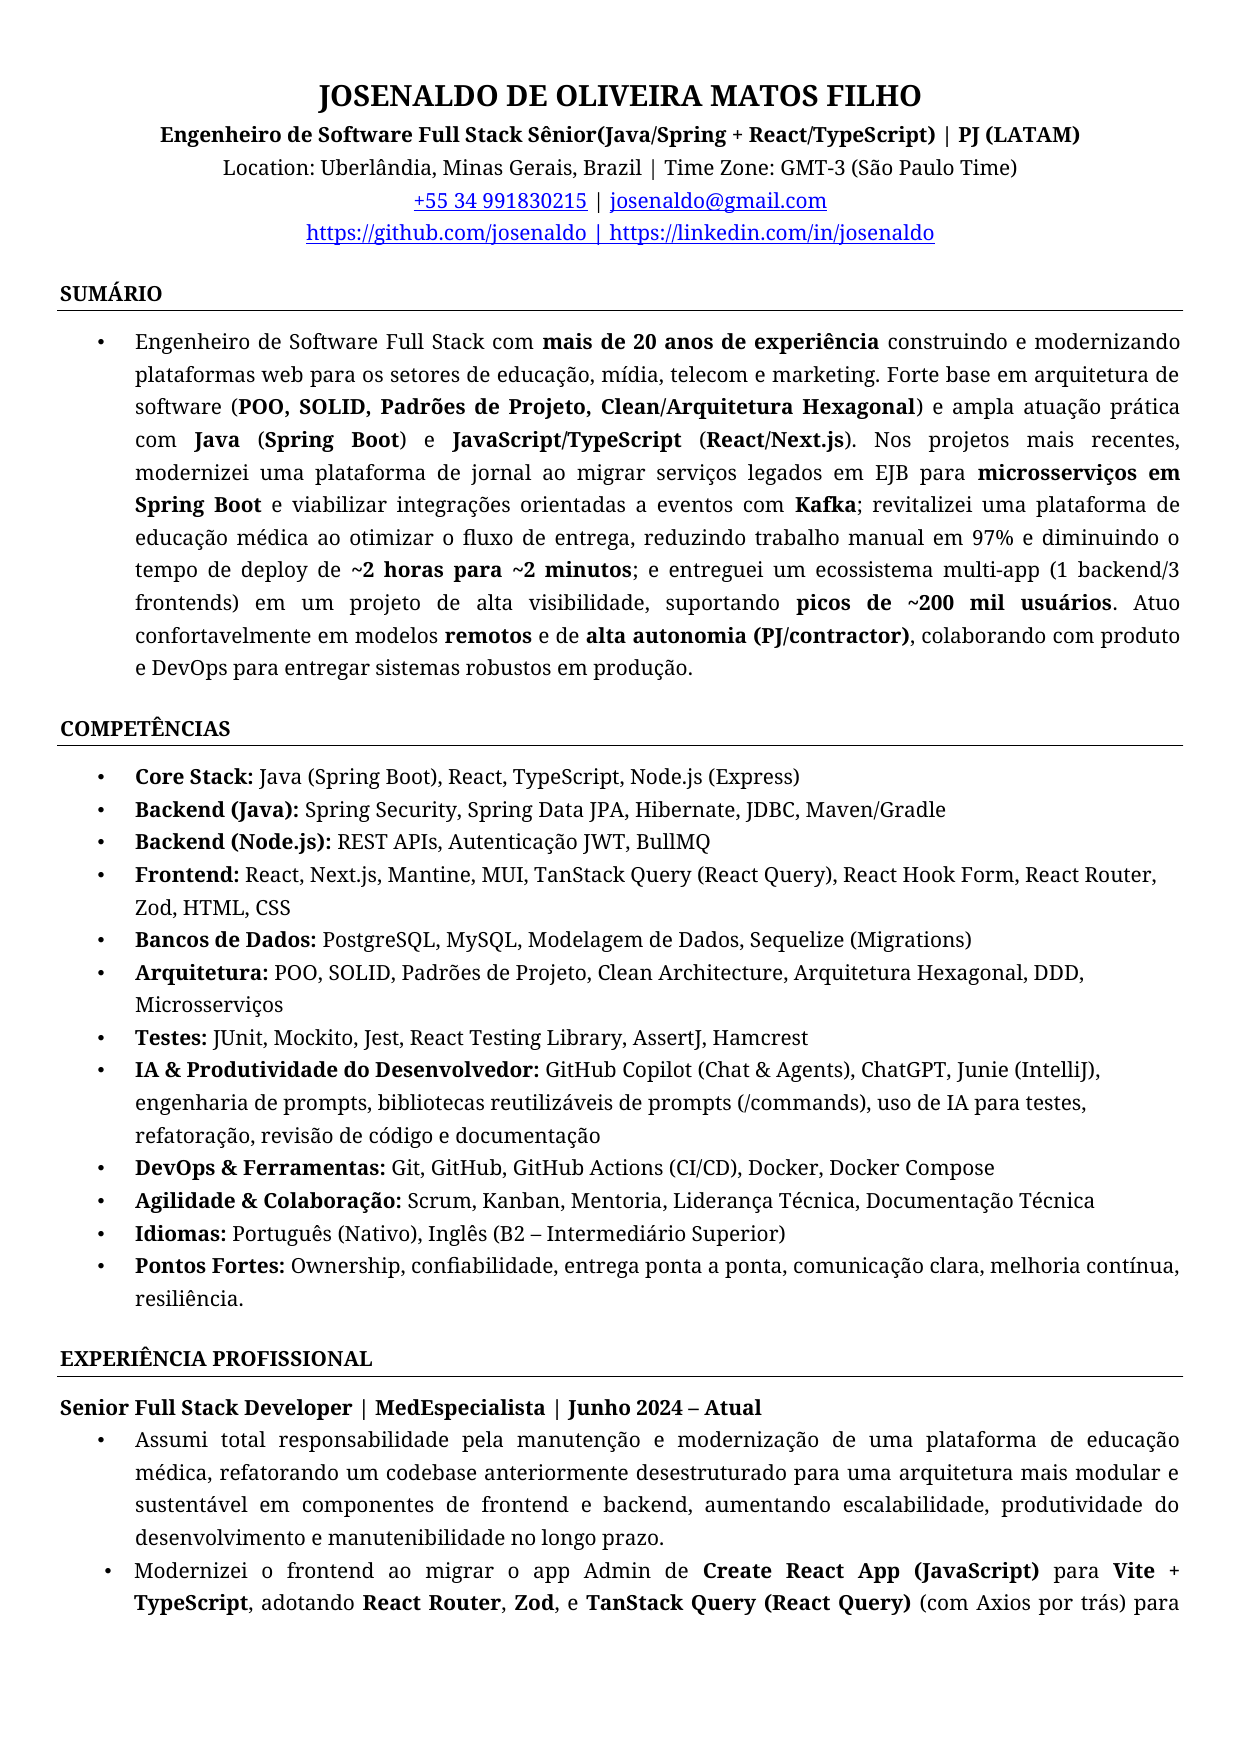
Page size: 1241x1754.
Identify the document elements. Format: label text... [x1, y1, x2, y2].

subtitle Senior Full Stack Developer | MedEspecialista | Junho 2024 – Atual [60, 1393, 1181, 1421]
subtitle EXPERIÊNCIA PROFISSIONAL [57, 1341, 1183, 1376]
list Pontos Fortes: Ownership, confiabilidade, entrega ponta a ponta, comunicação clara, melhoria contínua, resiliência. [97, 1251, 1181, 1312]
list DevOps & Ferramentas: Git, GitHub, GitHub Actions (CI/CD), Docker, Docker Compose [97, 1153, 1181, 1182]
subtitle COMPETÊNCIAS [57, 711, 1183, 745]
list Bancos de Dados: PostgreSQL, MySQL, Modelagem de Dados, Sequelize (Migrations) [97, 925, 1181, 954]
text https://github.com/josenaldo | https://linkedin.com/in/josenaldo [60, 218, 1181, 247]
list Backend (Node.js): REST APIs, Autenticação JWT, BullMQ [97, 827, 1181, 856]
list Idiomas: Português (Nativo), Inglês (B2 – Intermediário Superior) [97, 1219, 1181, 1247]
text JOSENALDO DE OLIVEIRA MATOS FILHO [60, 75, 1181, 115]
list Engenheiro de Software Full Stack com mais de 20 anos de experiência construindo e modernizando plataformas web para os setores de educação, mídia, telecom e marketing. Forte base em arquitetura de software (POO, SOLID, Padrões de Projeto, Clean/Arquitetura Hexagonal) e ampla atuação prática com Java (Spring Boot) e JavaScript/TypeScript (React/Next.js). Nos projetos mais recentes, modernizei uma plataforma de jornal ao migrar serviços legados em EJB para microsserviços em Spring Boot e viabilizar integrações orientadas a eventos com Kafka; revitalizei uma plataforma de educação médica ao otimizar o fluxo de entrega, reduzindo trabalho manual em 97% e diminuindo o tempo de deploy de ~2 horas para ~2 minutos; e entreguei um ecossistema multi-app (1 backend/3 frontends) em um projeto de alta visibilidade, suportando picos de ~200 mil usuários. Atuo confortavelmente em modelos remotos e de alta autonomia (PJ/contractor), colaborando com produto e DevOps para entregar sistemas robustos em produção. [97, 327, 1181, 682]
list Assumi total responsabilidade pela manutenção e modernização de uma plataforma de educação médica, refatorando um codebase anteriormente desestruturado para uma arquitetura mais modular e sustentável em componentes de frontend e backend, aumentando escalabilidade, produtividade do desenvolvimento e manutenibilidade no longo prazo. [97, 1425, 1181, 1552]
list IA & Produtividade do Desenvolvedor: GitHub Copilot (Chat & Agents), ChatGPT, Junie (IntelliJ), engenharia de prompts, bibliotecas reutilizáveis de prompts (/commands), uso de IA para testes, refatoração, revisão de código e documentação [97, 1056, 1181, 1149]
list Arquitetura: POO, SOLID, Padrões de Projeto, Clean Architecture, Arquitetura Hexagonal, DDD, Microsserviços [97, 958, 1181, 1019]
list Agilidade & Colaboração: Scrum, Kanban, Mentoria, Liderança Técnica, Documentação Técnica [97, 1186, 1181, 1214]
subtitle SUMÁRIO [57, 276, 1183, 310]
text Engenheiro de Software Full Stack Sênior(Java/Spring + React/TypeScript) | PJ (LATAM) Location: Uberlândia, Minas Gerais, Brazil | Time Zone: GMT-3 (São Paulo Time) [60, 121, 1181, 182]
list Frontend: React, Next.js, Mantine, MUI, TanStack Query (React Query), React Hook Form, React Router, Zod, HTML, CSS [97, 860, 1181, 921]
text +55 34 991830215 | josenaldo@gmail.com [60, 186, 1181, 214]
list Backend (Java): Spring Security, Spring Data JPA, Hibernate, JDBC, Maven/Gradle [97, 795, 1181, 823]
list Core Stack: Java (Spring Boot), React, TypeScript, Node.js (Express) [97, 762, 1181, 791]
list Testes: JUnit, Mockito, Jest, React Testing Library, AssertJ, Hamcrest [97, 1023, 1181, 1051]
list Modernizei o frontend ao migrar o app Admin de Create React App (JavaScript) para Vite + TypeScript, adotando React Router, Zod, e TanStack Query (React Query) (com Axios por trás) para [104, 1556, 1181, 1617]
